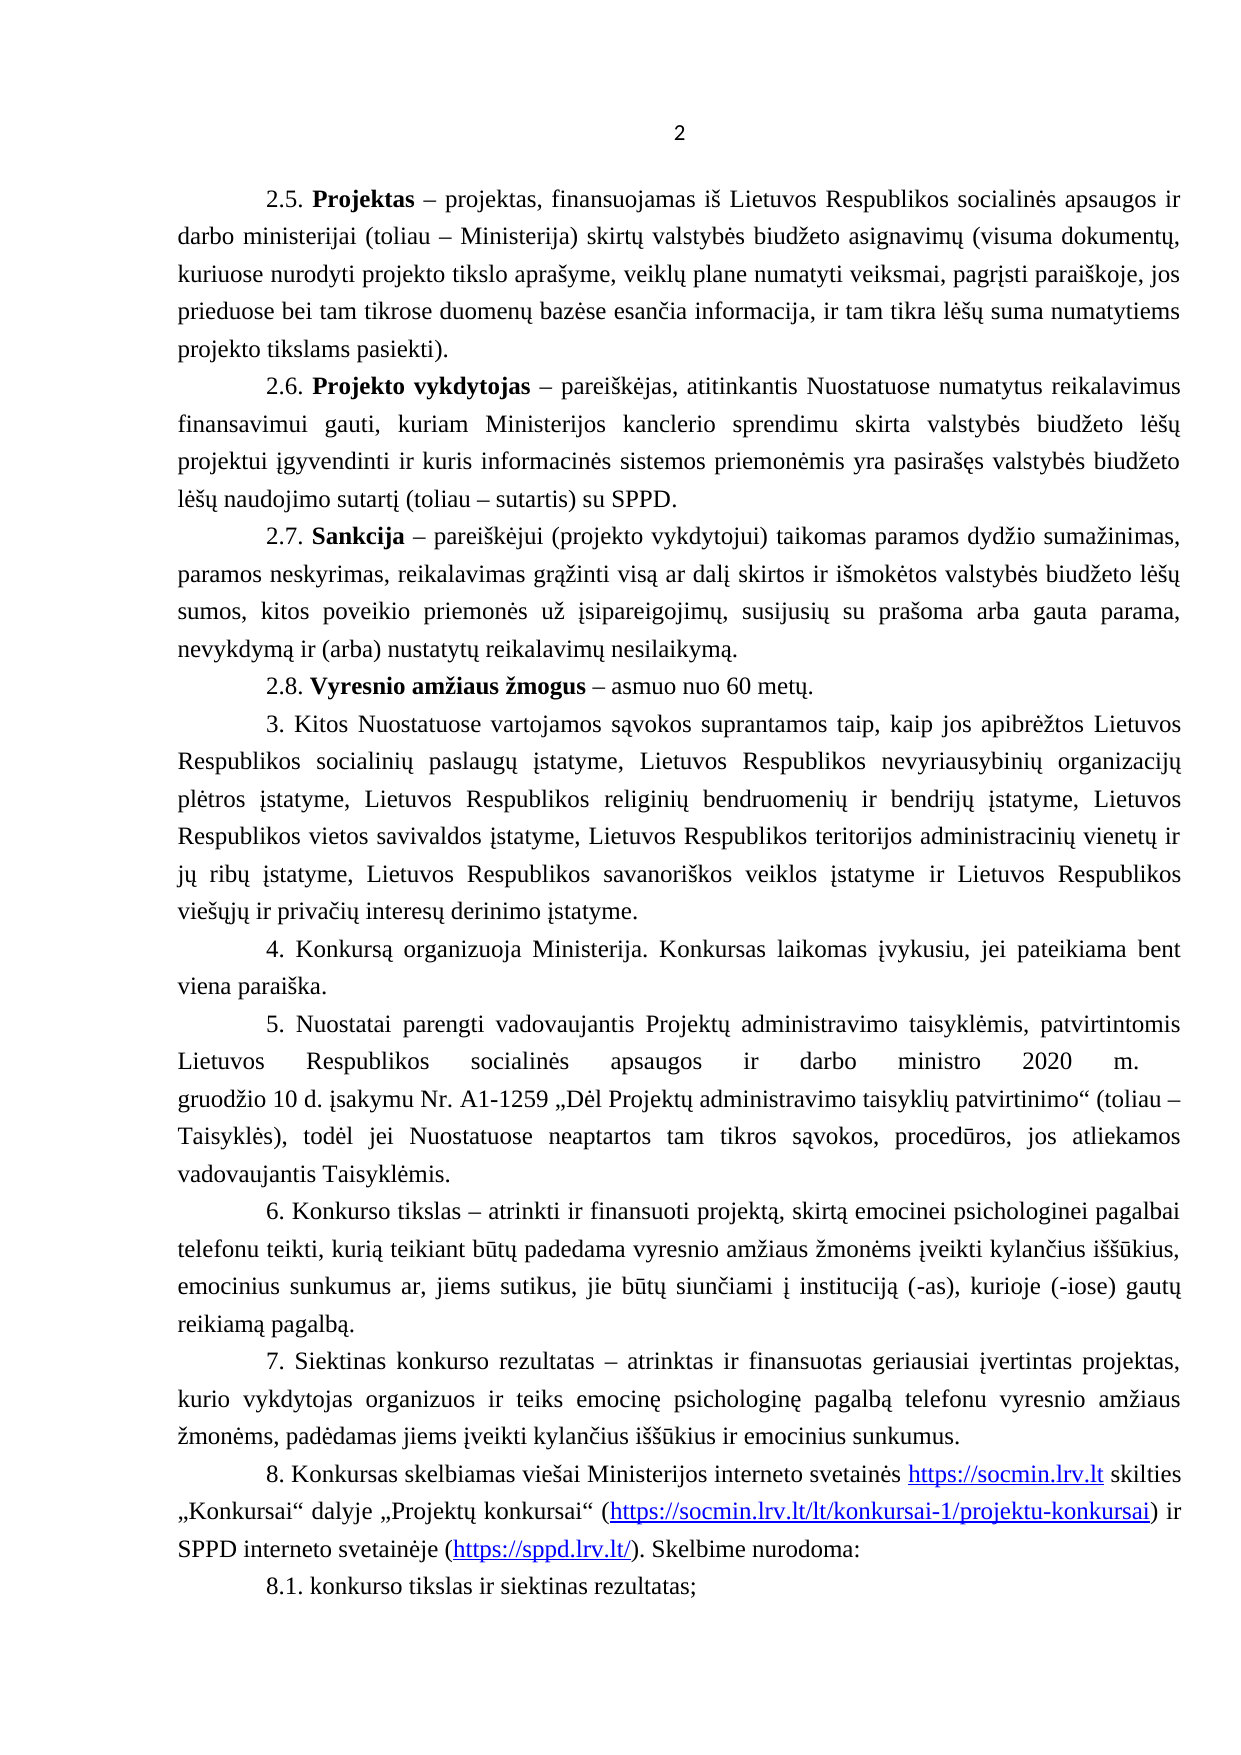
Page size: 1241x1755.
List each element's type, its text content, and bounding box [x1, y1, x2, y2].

text 4. Konkursą organizuoja Ministerija. Konkursas laikomas įvykusiu, jei pateikiama bent viena paraiška. [177, 925, 1181, 1000]
text 5. Nuostatai parengti vadovaujantis Projektų administravimo taisyklėmis, patvirtintomis Lietuvos Respublikos socialinės apsaugos ir darbo ministro 2020 m. gruodžio 10 d. įsakymu Nr. A1‑1259 „Dėl Projektų administravimo taisyklių patvirtinimo“ (toliau – Taisyklės), todėl jei Nuostatuose neaptartos tam tikros sąvokos, procedūros, jos atliekamos vadovaujantis Taisyklėmis. [177, 1000, 1181, 1187]
text 7. Siektinas konkurso rezultatas – atrinktas ir finansuotas geriausiai įvertintas projektas, kurio vykdytojas organizuos ir teiks emocinę psichologinę pagalbą telefonu vyresnio amžiaus žmonėms, padėdamas jiems įveikti kylančius iššūkius ir emocinius sunkumus. [177, 1337, 1181, 1450]
text 2.6. Projekto vykdytojas – pareiškėjas, atitinkantis Nuostatuose numatytus reikalavimus finansavimui gauti, kuriam Ministerijos kanclerio sprendimu skirta valstybės biudžeto lėšų projektui įgyvendinti ir kuris informacinės sistemos priemonėmis yra pasirašęs valstybės biudžeto lėšų naudojimo sutartį (toliau – sutartis) su SPPD. [177, 362, 1181, 512]
text 6. Konkurso tikslas – atrinkti ir finansuoti projektą, skirtą emocinei psichologinei pagalbai telefonu teikti, kurią teikiant būtų padedama vyresnio amžiaus žmonėms įveikti kylančius iššūkius, emocinius sunkumus ar, jiems sutikus, jie būtų siunčiami į instituciją (‑as), kurioje (-iose) gautų reikiamą pagalbą. [177, 1187, 1181, 1337]
text 3. Kitos Nuostatuose vartojamos sąvokos suprantamos taip, kaip jos apibrėžtos Lietuvos Respublikos socialinių paslaugų įstatyme, Lietuvos Respublikos nevyriausybinių organizacijų plėtros įstatyme, Lietuvos Respublikos religinių bendruomenių ir bendrijų įstatyme, Lietuvos Respublikos vietos savivaldos įstatyme, Lietuvos Respublikos teritorijos administracinių vienetų ir jų ribų įstatyme, Lietuvos Respublikos savanoriškos veiklos įstatyme ir Lietuvos Respublikos viešųjų ir privačių interesų derinimo įstatyme. [177, 700, 1181, 925]
text 8.1. konkurso tikslas ir siektinas rezultatas; [177, 1562, 1181, 1600]
text 2.8. Vyresnio amžiaus žmogus – asmuo nuo 60 metų. [177, 662, 1181, 700]
text 2.5. Projektas – projektas, finansuojamas iš Lietuvos Respublikos socialinės apsaugos ir darbo ministerijai (toliau – Ministerija) skirtų valstybės biudžeto asignavimų (visuma dokumentų, kuriuose nurodyti projekto tikslo aprašyme, veiklų plane numatyti veiksmai, pagrįsti paraiškoje, jos prieduose bei tam tikrose duomenų bazėse esančia informacija, ir tam tikra lėšų suma numatytiems projekto tikslams pasiekti). [177, 175, 1181, 362]
text 8. Konkursas skelbiamas viešai Ministerijos interneto svetainės https://socmin.lrv.lt skilties „Konkursai“ dalyje „Projektų konkursai“ (https://socmin.lrv.lt/lt/konkursai-1/projektu-konkursai) ir SPPD interneto svetainėje (https://sppd.lrv.lt/). Skelbime nurodoma: [177, 1450, 1181, 1562]
text 2.7. Sankcija – pareiškėjui (projekto vykdytojui) taikomas paramos dydžio sumažinimas, paramos neskyrimas, reikalavimas grąžinti visą ar dalį skirtos ir išmokėtos valstybės biudžeto lėšų sumos, kitos poveikio priemonės už įsipareigojimų, susijusių su prašoma arba gauta parama, nevykdymą ir (arba) nustatytų reikalavimų nesilaikymą. [177, 512, 1181, 662]
